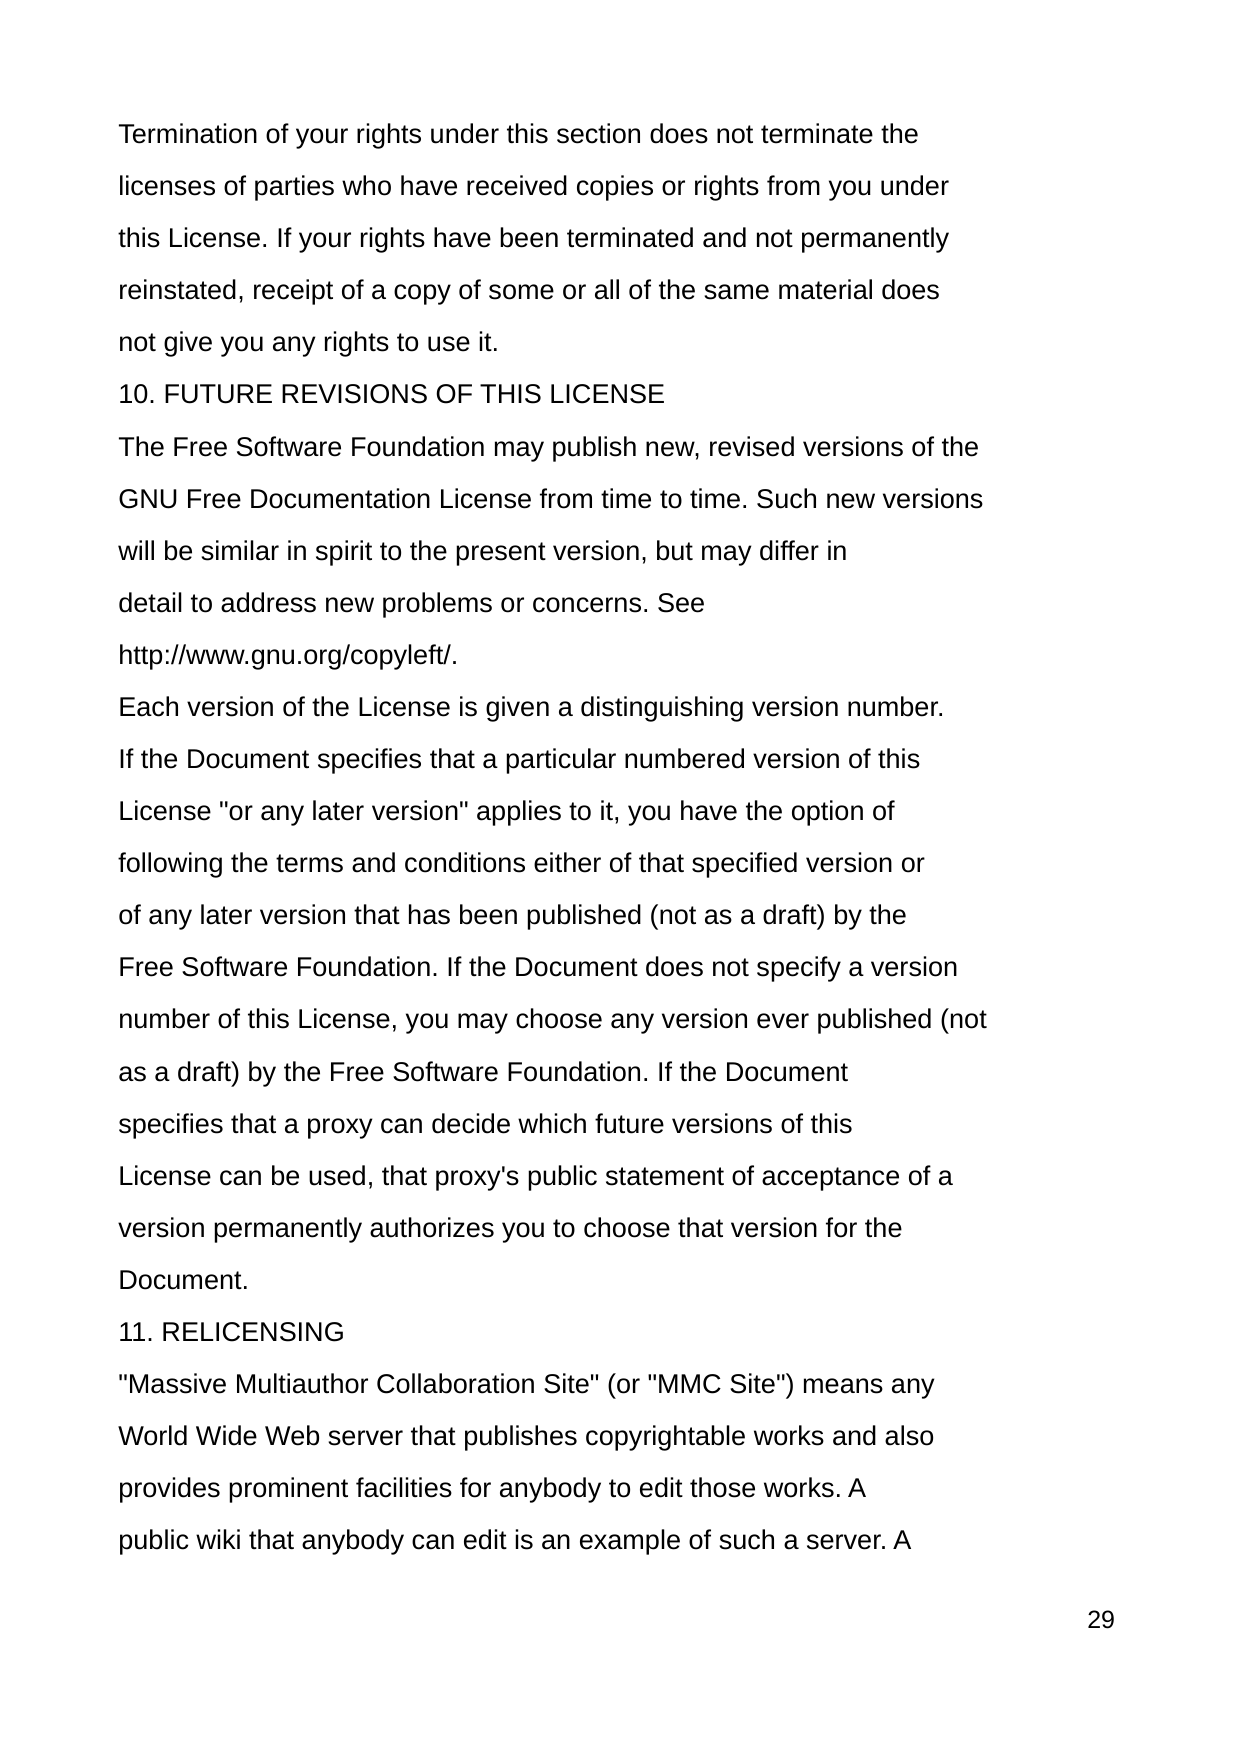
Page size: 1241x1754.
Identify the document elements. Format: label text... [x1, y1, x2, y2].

text http://www.gnu.org/copyleft/. [118, 639, 1122, 670]
text GNU Free Documentation License from time to time. Such new versions [118, 483, 1122, 514]
text 11. RELICENSING [118, 1316, 1122, 1347]
text If the Document specifies that a particular numbered version of this [118, 743, 1122, 774]
text provides prominent facilities for anybody to edit those works. A [118, 1472, 1122, 1503]
text License "or any later version" applies to it, you have the option of [118, 795, 1122, 826]
text License can be used, that proxy's public statement of acceptance of a [118, 1160, 1122, 1191]
text public wiki that anybody can edit is an example of such a server. A [118, 1524, 1122, 1556]
text following the terms and conditions either of that specified version or [118, 847, 1122, 878]
text 10. FUTURE REVISIONS OF THIS LICENSE [118, 378, 1122, 410]
text reinstated, receipt of a copy of some or all of the same material does [118, 274, 1122, 306]
text of any later version that has been published (not as a draft) by the [118, 899, 1122, 931]
text "Massive Multiauthor Collaboration Site" (or "MMC Site") means any [118, 1368, 1122, 1399]
text not give you any rights to use it. [118, 326, 1122, 358]
text as a draft) by the Free Software Foundation. If the Document [118, 1056, 1122, 1087]
text detail to address new problems or concerns. See [118, 587, 1122, 618]
text version permanently authorizes you to choose that version for the [118, 1212, 1122, 1243]
text this License. If your rights have been terminated and not permanently [118, 222, 1122, 253]
text Each version of the License is given a distinguishing version number. [118, 691, 1122, 722]
text will be similar in spirit to the present version, but may differ in [118, 535, 1122, 566]
text number of this License, you may choose any version ever published (not [118, 1003, 1122, 1035]
text The Free Software Foundation may publish new, revised versions of the [118, 431, 1122, 462]
text specifies that a proxy can decide which future versions of this [118, 1108, 1122, 1139]
text World Wide Web server that publishes copyrightable works and also [118, 1420, 1122, 1451]
text Termination of your rights under this section does not terminate the [118, 118, 1122, 149]
text Document. [118, 1264, 1122, 1295]
text licenses of parties who have received copies or rights from you under [118, 170, 1122, 201]
text Free Software Foundation. If the Document does not specify a version [118, 951, 1122, 983]
